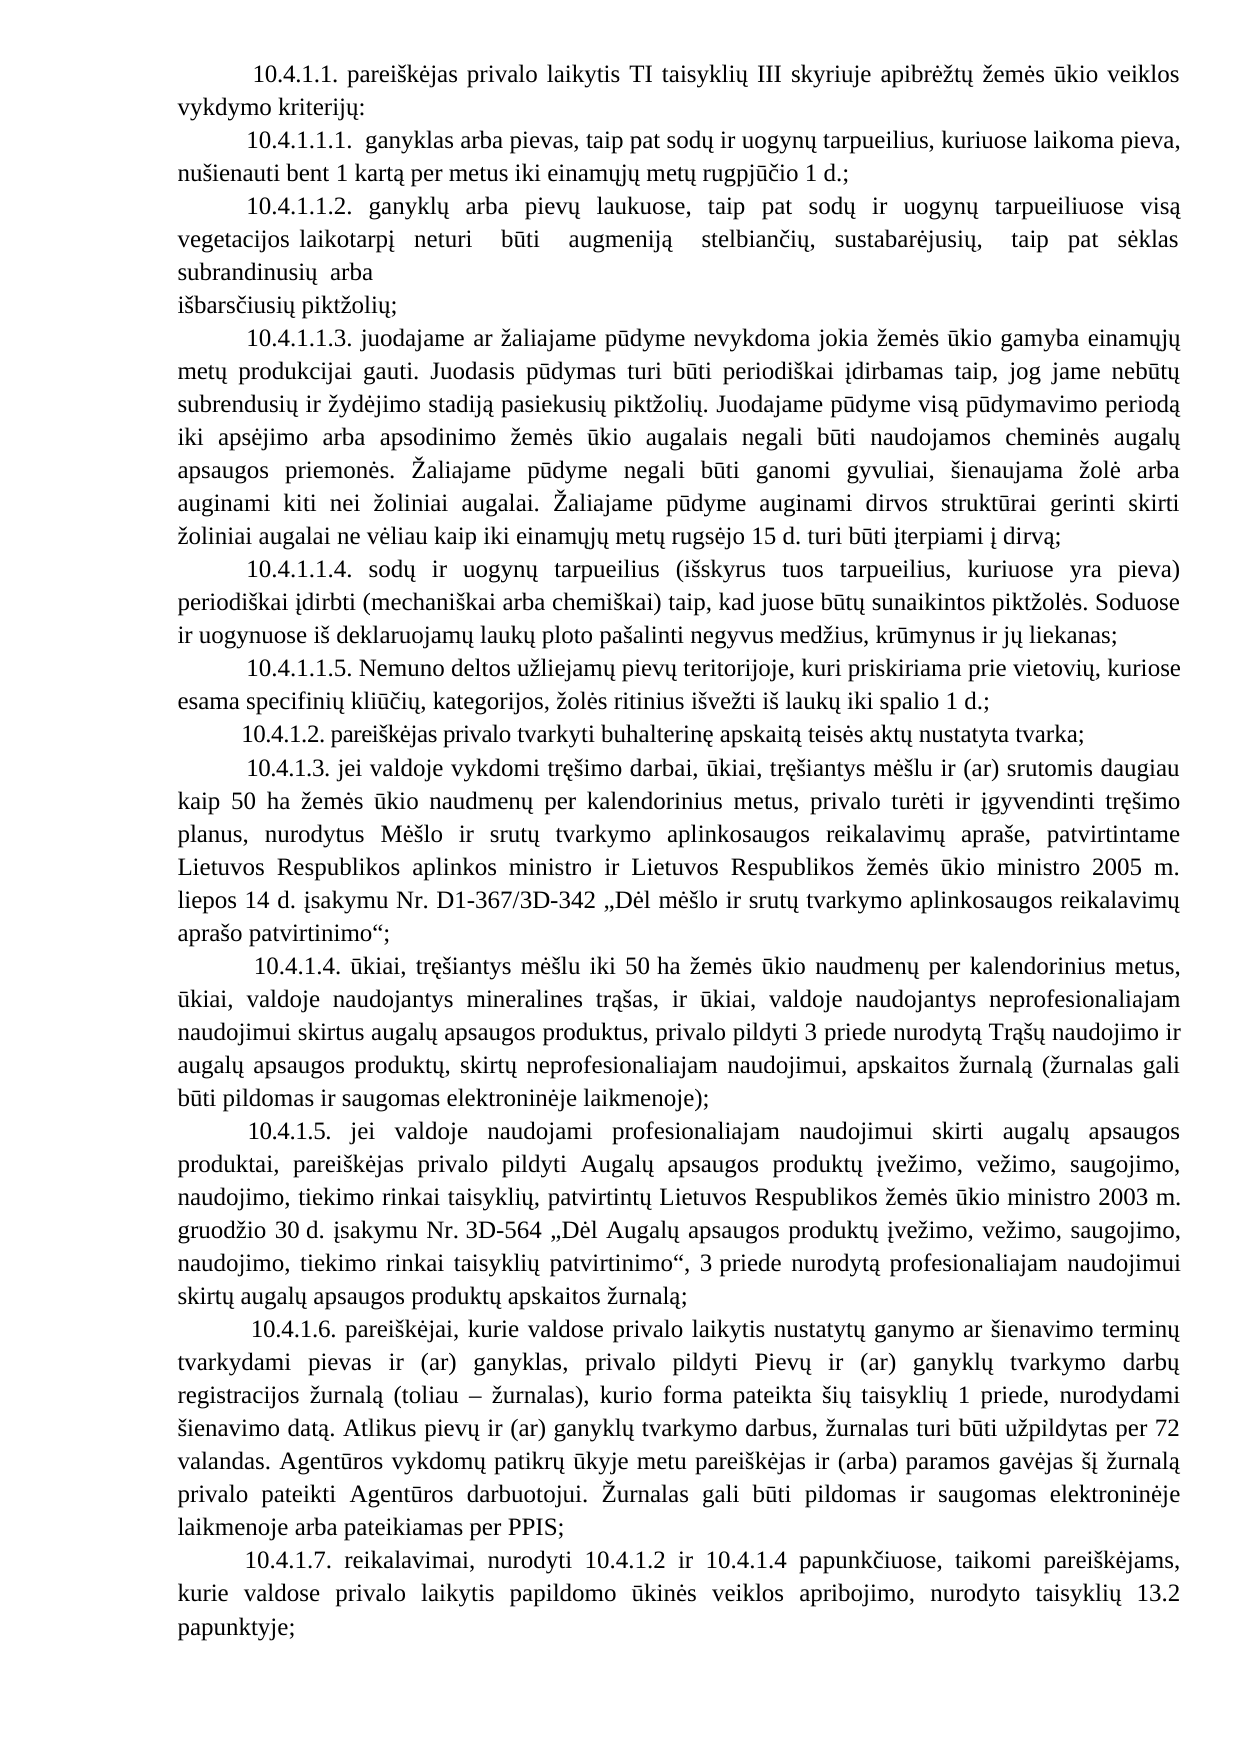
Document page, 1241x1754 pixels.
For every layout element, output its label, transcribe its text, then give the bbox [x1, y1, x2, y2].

text 10.4.1.4. ūkiai, tręšiantys mėšlu iki 50 ha žemės ūkio naudmenų per kalendorinius metus, ūkiai, valdoje naudojantys mineralines trąšas, ir ūkiai, valdoje naudojantys neprofesionaliajam naudojimui skirtus augalų apsaugos produktus, privalo pildyti 3 priede nurodytą Trąšų naudojimo ir augalų apsaugos produktų, skirtų neprofesionaliajam naudojimui, apskaitos žurnalą (žurnalas gali būti pildomas ir saugomas elektroninėje laikmenoje); [177, 951, 1181, 1112]
text 10.4.1.1.2. ganyklų arba pievų laukuose, taip pat sodų ir uogynų tarpueiliuose visą vegetacijos laikotarpį neturi būti augmeniją stelbiančių, sustabarėjusių, taip pat sėklas subrandinusių arba [177, 191, 1181, 286]
text 10.4.1.1.5. Nemuno deltos užliejamų pievų teritorijoje, kuri priskiriama prie vietovių, kuriose esama specifinių kliūčių, kategorijos, žolės ritinius išvežti iš laukų iki spalio 1 d.; [177, 653, 1181, 715]
text 10.4.1.1.4. sodų ir uogynų tarpueilius (išskyrus tuos tarpueilius, kuriuose yra pieva) periodiškai įdirbti (mechaniškai arba chemiškai) taip, kad juose būtų sunaikintos piktžolės. Soduose ir uogynuose iš deklaruojamų laukų ploto pašalinti negyvus medžius, krūmynus ir jų liekanas; [177, 554, 1181, 649]
text 10.4.1.1.3. juodajame ar žaliajame pūdyme nevykdoma jokia žemės ūkio gamyba einamųjų metų produkcijai gauti. Juodasis pūdymas turi būti periodiškai įdirbamas taip, jog jame nebūtų subrendusių ir žydėjimo stadiją pasiekusių piktžolių. Juodajame pūdyme visą pūdymavimo periodą iki apsėjimo arba apsodinimo žemės ūkio augalais negali būti naudojamos cheminės augalų apsaugos priemonės. Žaliajame pūdyme negali būti ganomi gyvuliai, šienaujama žolė arba auginami kiti nei žoliniai augalai. Žaliajame pūdyme auginami dirvos struktūrai gerinti skirti žoliniai augalai ne vėliau kaip iki einamųjų metų rugsėjo 15 d. turi būti įterpiami į dirvą; [177, 323, 1181, 550]
text 10.4.1.1. pareiškėjas privalo laikytis TI taisyklių III skyriuje apibrėžtų žemės ūkio veiklos vykdymo kriterijų: [177, 59, 1181, 121]
text 10.4.1.5. jei valdoje naudojami profesionaliajam naudojimui skirti augalų apsaugos produktai, pareiškėjas privalo pildyti Augalų apsaugos produktų įvežimo, vežimo, saugojimo, naudojimo, tiekimo rinkai taisyklių, patvirtintų Lietuvos Respublikos žemės ūkio ministro 2003 m. gruodžio 30 d. įsakymu Nr. 3D-564 „Dėl Augalų apsaugos produktų įvežimo, vežimo, saugojimo, naudojimo, tiekimo rinkai taisyklių patvirtinimo“, 3 priede nurodytą profesionaliajam naudojimui skirtų augalų apsaugos produktų apskaitos žurnalą; [177, 1116, 1181, 1310]
text 10.4.1.6. pareiškėjai, kurie valdose privalo laikytis nustatytų ganymo ar šienavimo terminų tvarkydami pievas ir (ar) ganyklas, privalo pildyti Pievų ir (ar) ganyklų tvarkymo darbų registracijos žurnalą (toliau – žurnalas), kurio forma pateikta šių taisyklių 1 priede, nurodydami šienavimo datą. Atlikus pievų ir (ar) ganyklų tvarkymo darbus, žurnalas turi būti užpildytas per 72 valandas. Agentūros vykdomų patikrų ūkyje metu pareiškėjas ir (arba) paramos gavėjas šį žurnalą privalo pateikti Agentūros darbuotojui. Žurnalas gali būti pildomas ir saugomas elektroninėje laikmenoje arba pateikiamas per PPIS; [177, 1314, 1181, 1541]
text 10.4.1.2. pareiškėjas privalo tvarkyti buhalterinę apskaitą teisės aktų nustatyta tvarka; [177, 719, 1181, 748]
text 10.4.1.7. reikalavimai, nurodyti 10.4.1.2 ir 10.4.1.4 papunkčiuose, taikomi pareiškėjams, kurie valdose privalo laikytis papildomo ūkinės veiklos apribojimo, nurodyto taisyklių 13.2 papunktyje; [177, 1546, 1181, 1640]
text 10.4.1.1.1. ganyklas arba pievas, taip pat sodų ir uogynų tarpueilius, kuriuose laikoma pieva, nušienauti bent 1 kartą per metus iki einamųjų metų rugpjūčio 1 d.; [177, 125, 1181, 187]
text 10.4.1.3. jei valdoje vykdomi tręšimo darbai, ūkiai, tręšiantys mėšlu ir (ar) srutomis daugiau kaip 50 ha žemės ūkio naudmenų per kalendorinius metus, privalo turėti ir įgyvendinti tręšimo planus, nurodytus Mėšlo ir srutų tvarkymo aplinkosaugos reikalavimų apraše, patvirtintame Lietuvos Respublikos aplinkos ministro ir Lietuvos Respublikos žemės ūkio ministro 2005 m. liepos 14 d. įsakymu Nr. D1-367/3D-342 „Dėl mėšlo ir srutų tvarkymo aplinkosaugos reikalavimų aprašo patvirtinimo“; [177, 753, 1181, 947]
text išbarsčiusių piktžolių; [177, 290, 1181, 319]
